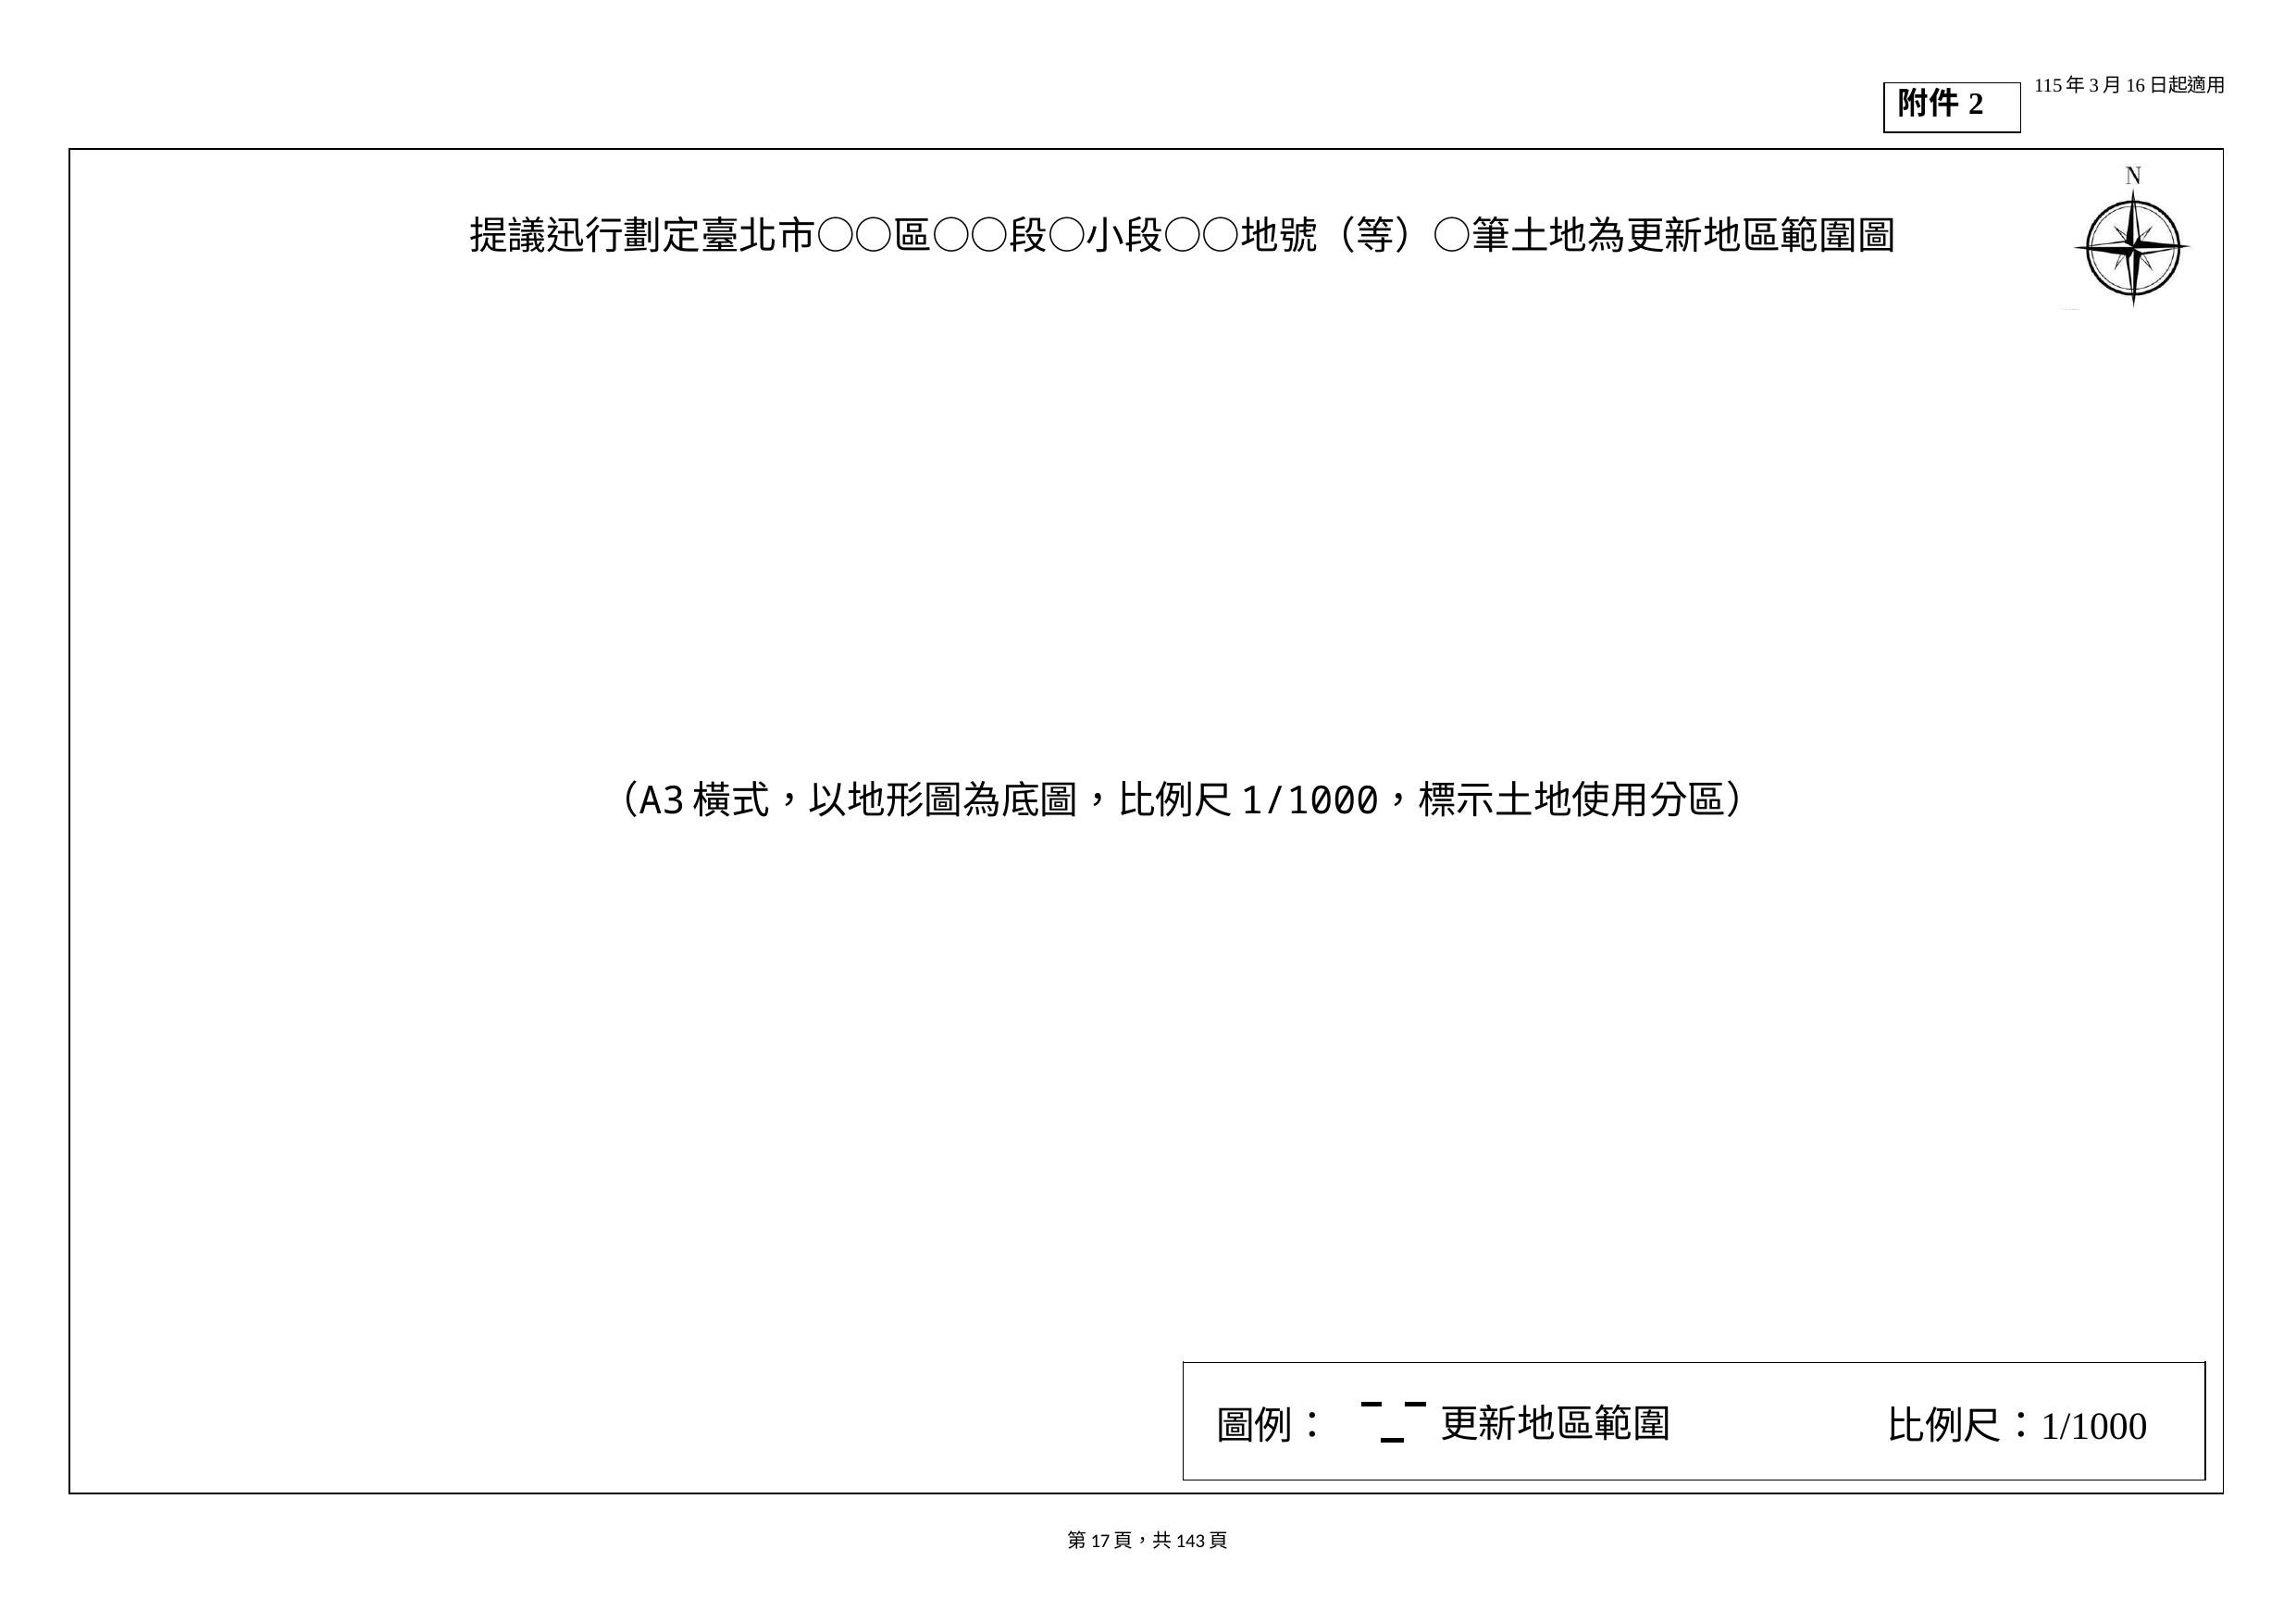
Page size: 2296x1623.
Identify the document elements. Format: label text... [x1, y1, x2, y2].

text 圖例： [1216, 1394, 1347, 1450]
text 更新地區範圍 [1440, 1393, 1824, 1449]
text 比例尺：1/1000 [1886, 1394, 2167, 1450]
text [2207, 204, 2223, 260]
text （A3橫式，以地形圖為底圖，比例尺1/1000，標示土地使用分區） [143, 769, 2223, 825]
text 提議迅行劃定臺北市○○區○○段○小段○○地號（等）○筆土地為更新地區範圍圖 [143, 204, 2055, 260]
